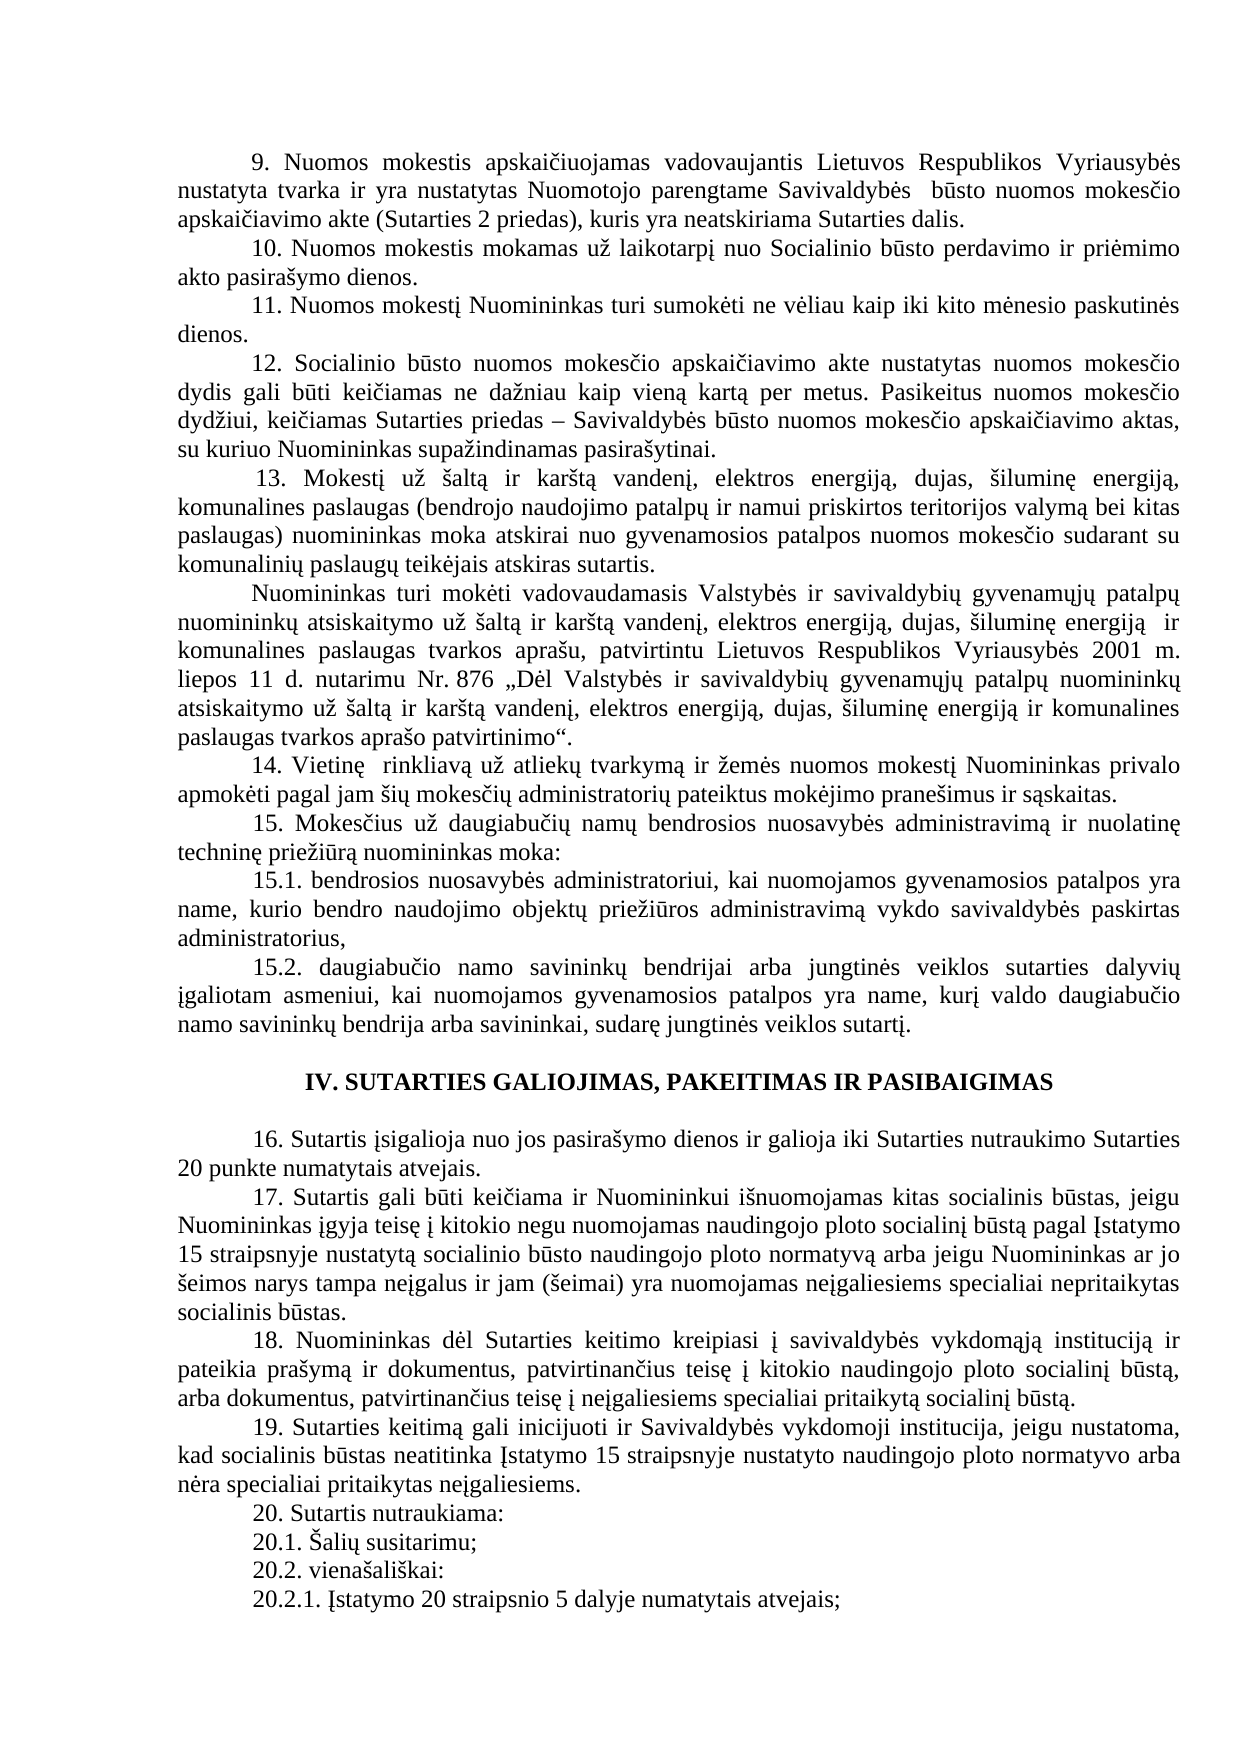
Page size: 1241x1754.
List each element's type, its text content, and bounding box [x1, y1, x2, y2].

text 20.2.1. Įstatymo 20 straipsnio 5 dalyje numatytais atvejais; [177, 1584, 1181, 1613]
text Nuomininkas turi mokėti vadovaudamasis Valstybės ir savivaldybių gyvenamųjų patalpų nuomininkų atsiskaitymo už šaltą ir karštą vandenį, elektros energiją, dujas, šiluminę energiją ir komunalines paslaugas tvarkos aprašu, patvirtintu Lietuvos Respublikos Vyriausybės 2001 m. liepos 11 d. nutarimu Nr. 876 „Dėl Valstybės ir savivaldybių gyvenamųjų patalpų nuomininkų atsiskaitymo už šaltą ir karštą vandenį, elektros energiją, dujas, šiluminę energiją ir komunalines paslaugas tvarkos aprašo patvirtinimo“. [177, 578, 1181, 751]
text 20. Sutartis nutraukiama: [177, 1498, 1181, 1527]
text 12. Socialinio būsto nuomos mokesčio apskaičiavimo akte nustatytas nuomos mokesčio dydis gali būti keičiamas ne dažniau kaip vieną kartą per metus. Pasikeitus nuomos mokesčio dydžiui, keičiamas Sutarties priedas – Savivaldybės būsto nuomos mokesčio apskaičiavimo aktas, su kuriuo Nuomininkas supažindinamas pasirašytinai. [177, 348, 1181, 463]
text 15. Mokesčius už daugiabučių namų bendrosios nuosavybės administravimą ir nuolatinę techninę priežiūrą nuomininkas moka: [177, 808, 1181, 866]
text 10. Nuomos mokestis mokamas už laikotarpį nuo Socialinio būsto perdavimo ir priėmimo akto pasirašymo dienos. [177, 233, 1181, 291]
text 20.1. Šalių susitarimu; [177, 1527, 1181, 1556]
text 15.2. daugiabučio namo savininkų bendrijai arba jungtinės veiklos sutarties dalyvių įgaliotam asmeniui, kai nuomojamos gyvenamosios patalpos yra name, kurį valdo daugiabučio namo savininkų bendrija arba savininkai, sudarę jungtinės veiklos sutartį. [177, 952, 1181, 1038]
text 17. Sutartis gali būti keičiama ir Nuomininkui išnuomojamas kitas socialinis būstas, jeigu Nuomininkas įgyja teisę į kitokio negu nuomojamas naudingojo ploto socialinį būstą pagal Įstatymo 15 straipsnyje nustatytą socialinio būsto naudingojo ploto normatyvą arba jeigu Nuomininkas ar jo šeimos narys tampa neįgalus ir jam (šeimai) yra nuomojamas neįgaliesiems specialiai nepritaikytas socialinis būstas. [177, 1182, 1181, 1326]
text 13. Mokestį už šaltą ir karštą vandenį, elektros energiją, dujas, šiluminę energiją, komunalines paslaugas (bendrojo naudojimo patalpų ir namui priskirtos teritorijos valymą bei kitas paslaugas) nuomininkas moka atskirai nuo gyvenamosios patalpos nuomos mokesčio sudarant su komunalinių paslaugų teikėjais atskiras sutartis. [177, 463, 1181, 578]
text 19. Sutarties keitimą gali inicijuoti ir Savivaldybės vykdomoji institucija, jeigu nustatoma, kad socialinis būstas neatitinka Įstatymo 15 straipsnyje nustatyto naudingojo ploto normatyvo arba nėra specialiai pritaikytas neįgaliesiems. [177, 1412, 1181, 1498]
text 18. Nuomininkas dėl Sutarties keitimo kreipiasi į savivaldybės vykdomąją instituciją ir pateikia prašymą ir dokumentus, patvirtinančius teisę į kitokio naudingojo ploto socialinį būstą, arba dokumentus, patvirtinančius teisę į neįgaliesiems specialiai pritaikytą socialinį būstą. [177, 1326, 1181, 1412]
text 14. Vietinę rinkliavą už atliekų tvarkymą ir žemės nuomos mokestį Nuomininkas privalo apmokėti pagal jam šių mokesčių administratorių pateiktus mokėjimo pranešimus ir sąskaitas. [177, 751, 1181, 808]
text 11. Nuomos mokestį Nuomininkas turi sumokėti ne vėliau kaip iki kito mėnesio paskutinės dienos. [177, 291, 1181, 348]
text 15.1. bendrosios nuosavybės administratoriui, kai nuomojamos gyvenamosios patalpos yra name, kurio bendro naudojimo objektų priežiūros administravimą vykdo savivaldybės paskirtas administratorius, [177, 866, 1181, 952]
text 9. Nuomos mokestis apskaičiuojamas vadovaujantis Lietuvos Respublikos Vyriausybės nustatyta tvarka ir yra nustatytas Nuomotojo parengtame Savivaldybės būsto nuomos mokesčio apskaičiavimo akte (Sutarties 2 priedas), kuris yra neatskiriama Sutarties dalis. [177, 147, 1181, 233]
text 16. Sutartis įsigalioja nuo jos pasirašymo dienos ir galioja iki Sutarties nutraukimo Sutarties 20 punkte numatytais atvejais. [177, 1124, 1181, 1182]
text 20.2. vienašališkai: [177, 1556, 1181, 1584]
text IV. SUTARTIES GALIOJIMAS, PAKEITIMAS IR PASIBAIGIMAS [177, 1067, 1181, 1096]
